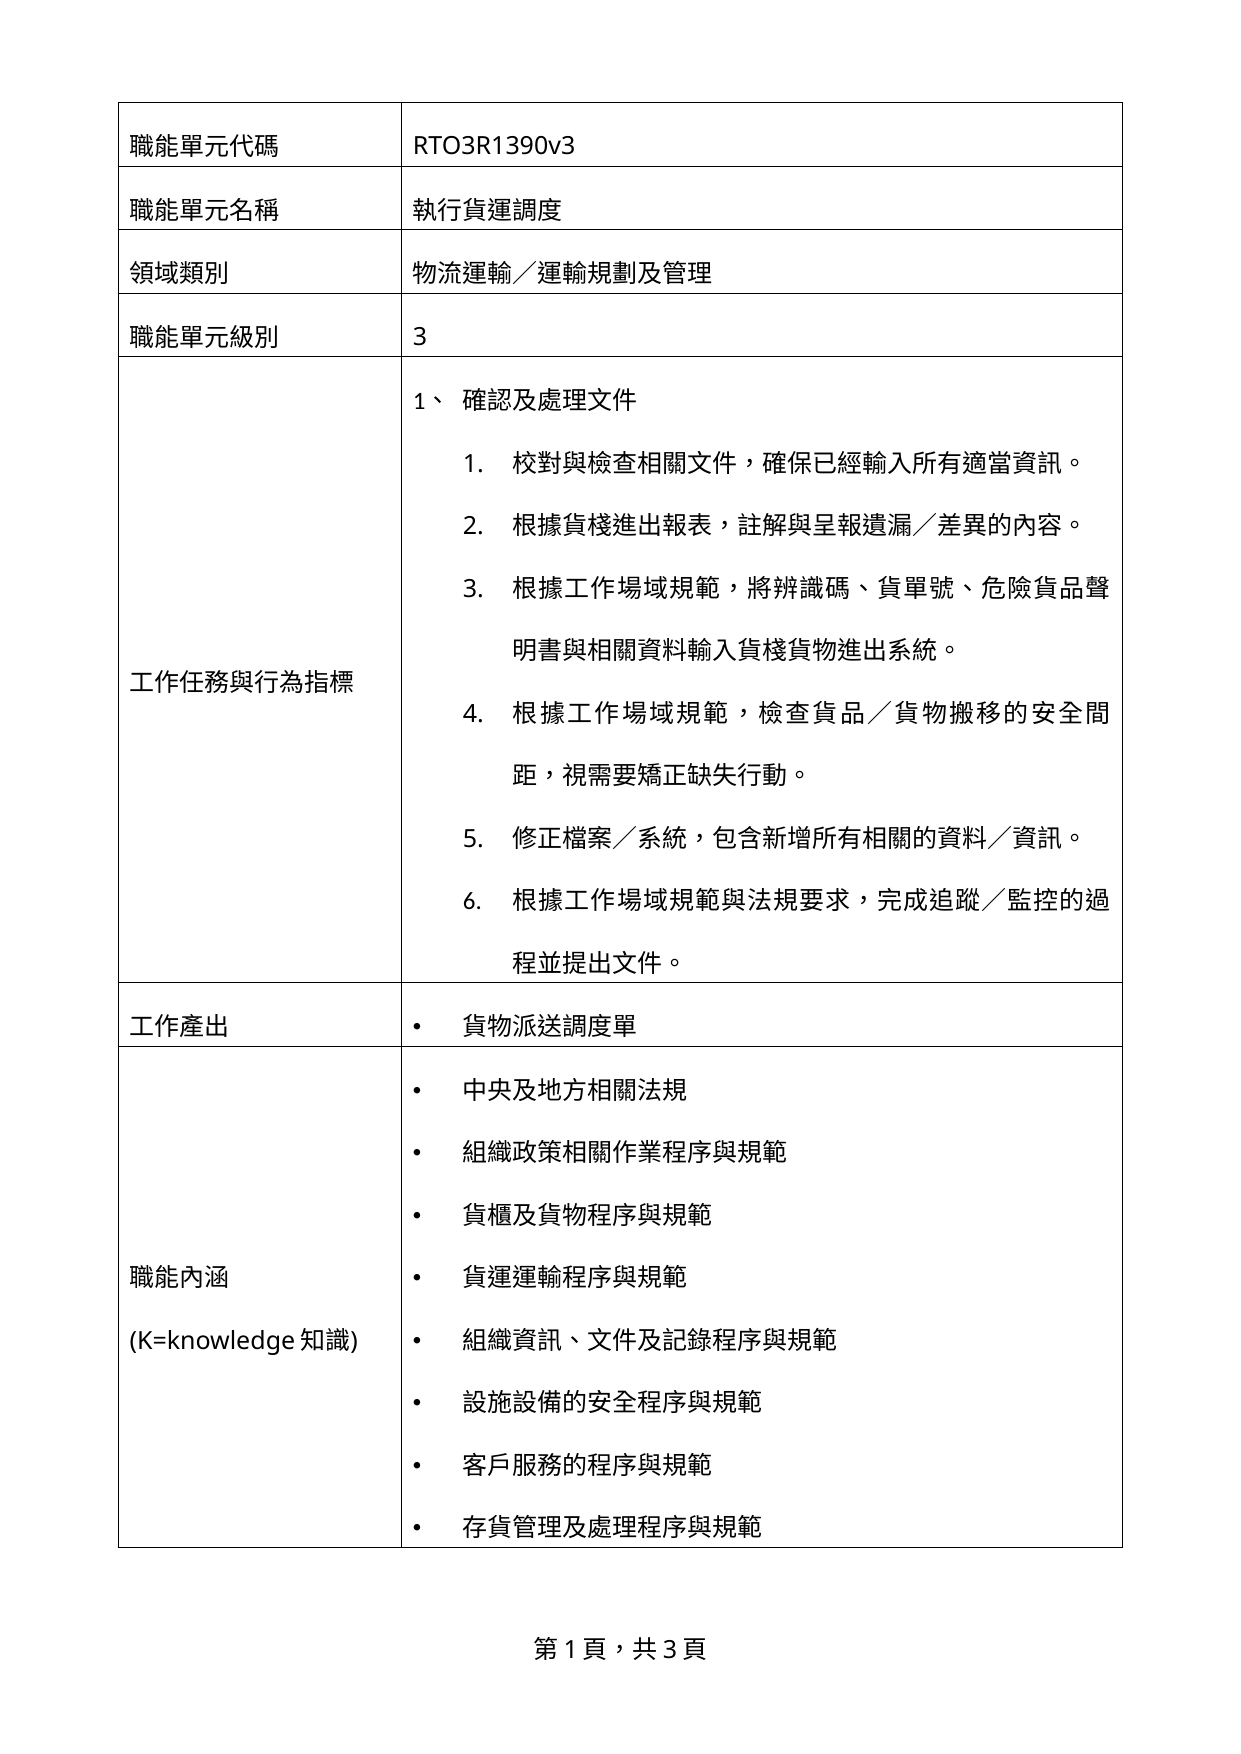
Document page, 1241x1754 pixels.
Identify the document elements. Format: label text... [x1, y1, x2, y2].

table_cell 執行貨運調度 [402, 167, 1122, 229]
table_cell 3 [402, 294, 1122, 356]
table_cell 職能單元名稱 [119, 167, 401, 229]
table_cell 職能單元級別 [119, 294, 401, 356]
table_cell 職能內涵 (K=knowledge知識) [119, 1047, 401, 1547]
table_cell 貨物派送調度單 [402, 983, 1122, 1046]
table_header 職能單元代碼 [119, 103, 401, 166]
table_cell 物流運輸／運輸規劃及管理 [402, 230, 1122, 293]
table_cell 中央及地方相關法規 組織政策相關作業程序與規範 貨櫃及貨物程序與規範 貨運運輸程序與規範 組織資訊、文件及記錄程序與規範 設施設備的安全程序與規範 客戶服務的程序與規範 存貨管理及處理程序與規範 [402, 1047, 1122, 1547]
table_header RTO3R1390v3 [402, 103, 1122, 166]
table_cell 領域類別 [119, 230, 401, 293]
table_cell 確認及處理文件 校對與檢查相關文件，確保已經輸入所有適當資訊。 根據貨棧進出報表，註解與呈報遺漏／差異的內容。 根據工作場域規範，將辨識碼、貨單號、危險貨品聲明書與相關資料輸入貨棧貨物進出系統。 根據工作場域規範，檢查貨品／貨物搬移的安全間距，視需要矯正缺失行動。 修正檔案／系統，包含新增所有相關的資料／資訊。 根據工作場域規範與法規要求，完成追蹤／監控的過程並提出文件。 [402, 357, 1122, 982]
table_cell 工作產出 [119, 983, 401, 1046]
table_cell 工作任務與行為指標 [119, 357, 401, 982]
